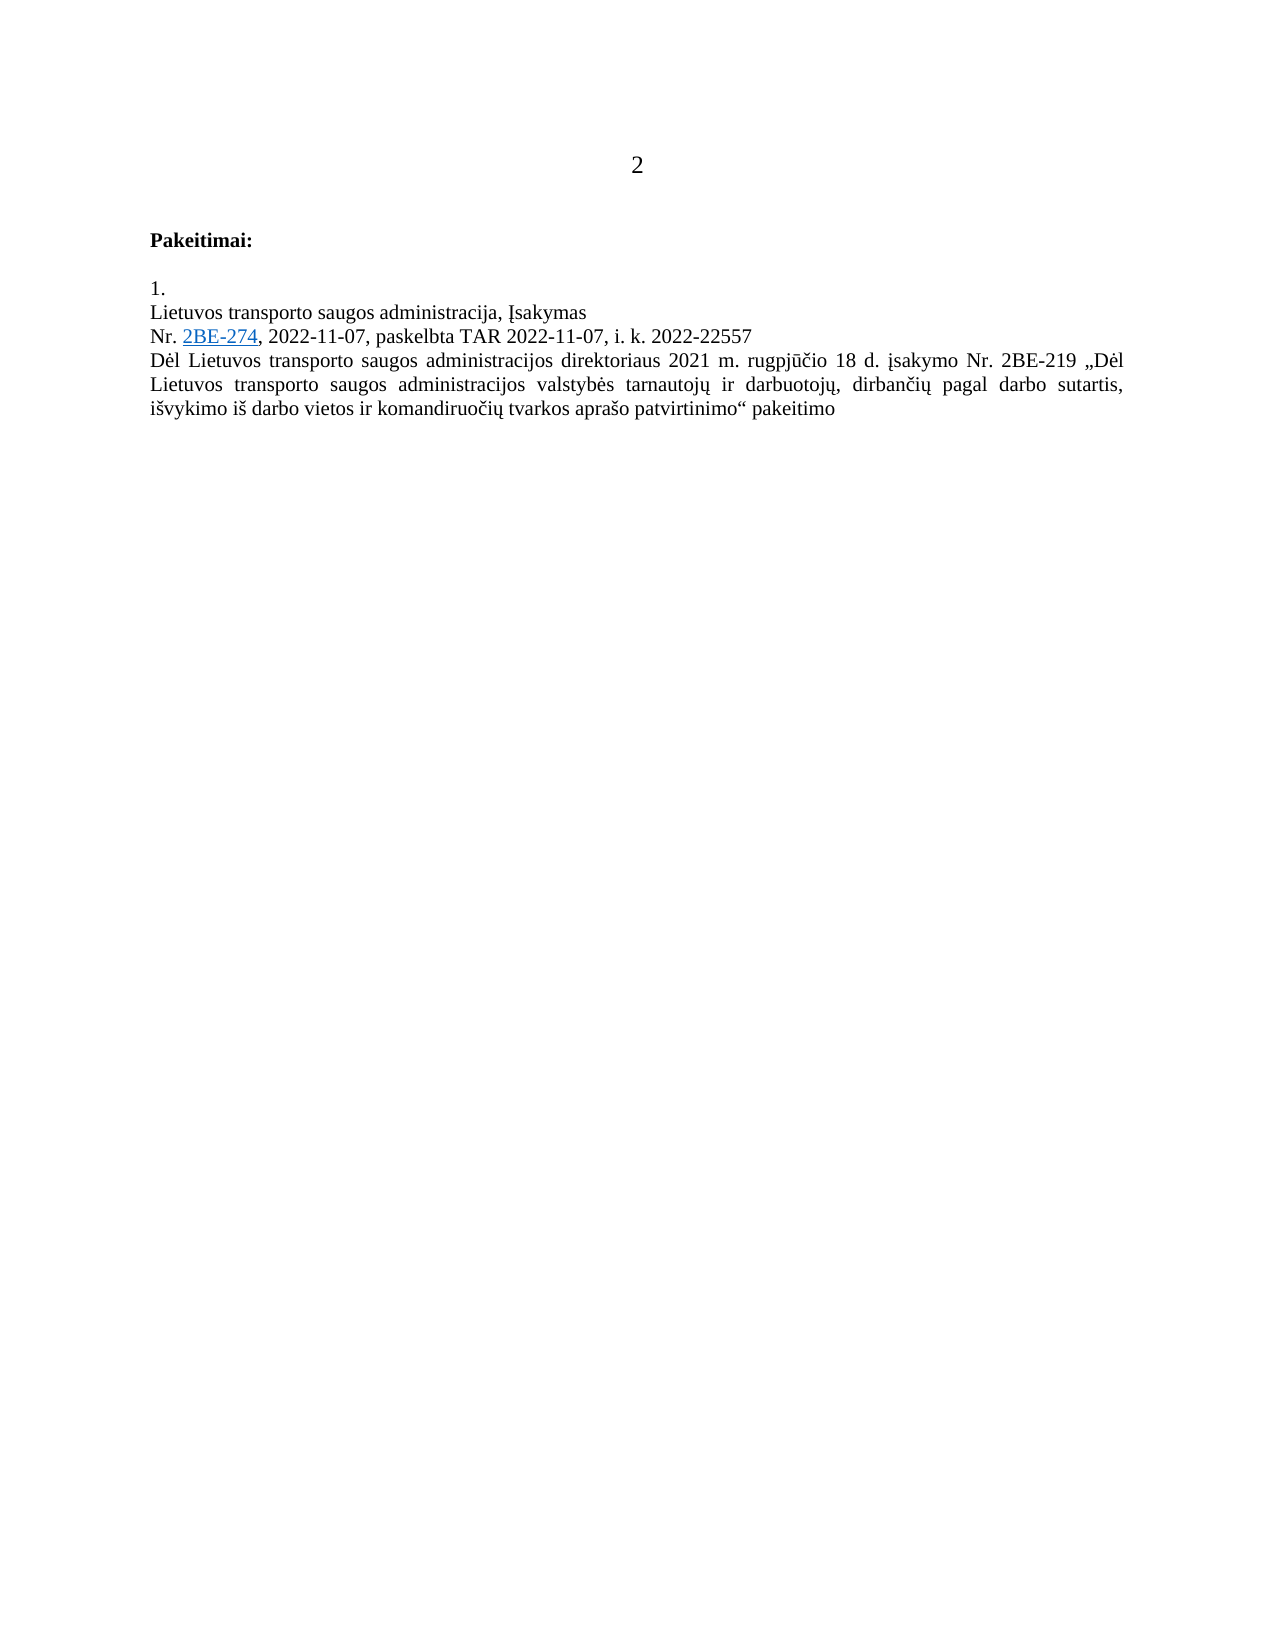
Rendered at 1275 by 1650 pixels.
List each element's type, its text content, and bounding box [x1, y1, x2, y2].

text 1. [150, 276, 1125, 300]
text Nr. 2BE-274, 2022-11-07, paskelbta TAR 2022-11-07, i. k. 2022-22557 [150, 324, 1125, 348]
text Dėl Lietuvos transporto saugos administracijos direktoriaus 2021 m. rugpjūčio 18 d. įsakymo Nr. 2BE-219 „Dėl Lietuvos transporto saugos administracijos valstybės tarnautojų ir darbuotojų, dirbančių pagal darbo sutartis, išvykimo iš darbo vietos ir komandiruočių tvarkos aprašo patvirtinimo“ pakeitimo [150, 348, 1125, 420]
text Pakeitimai: [150, 228, 1125, 252]
text Lietuvos transporto saugos administracija, Įsakymas [150, 300, 1125, 324]
